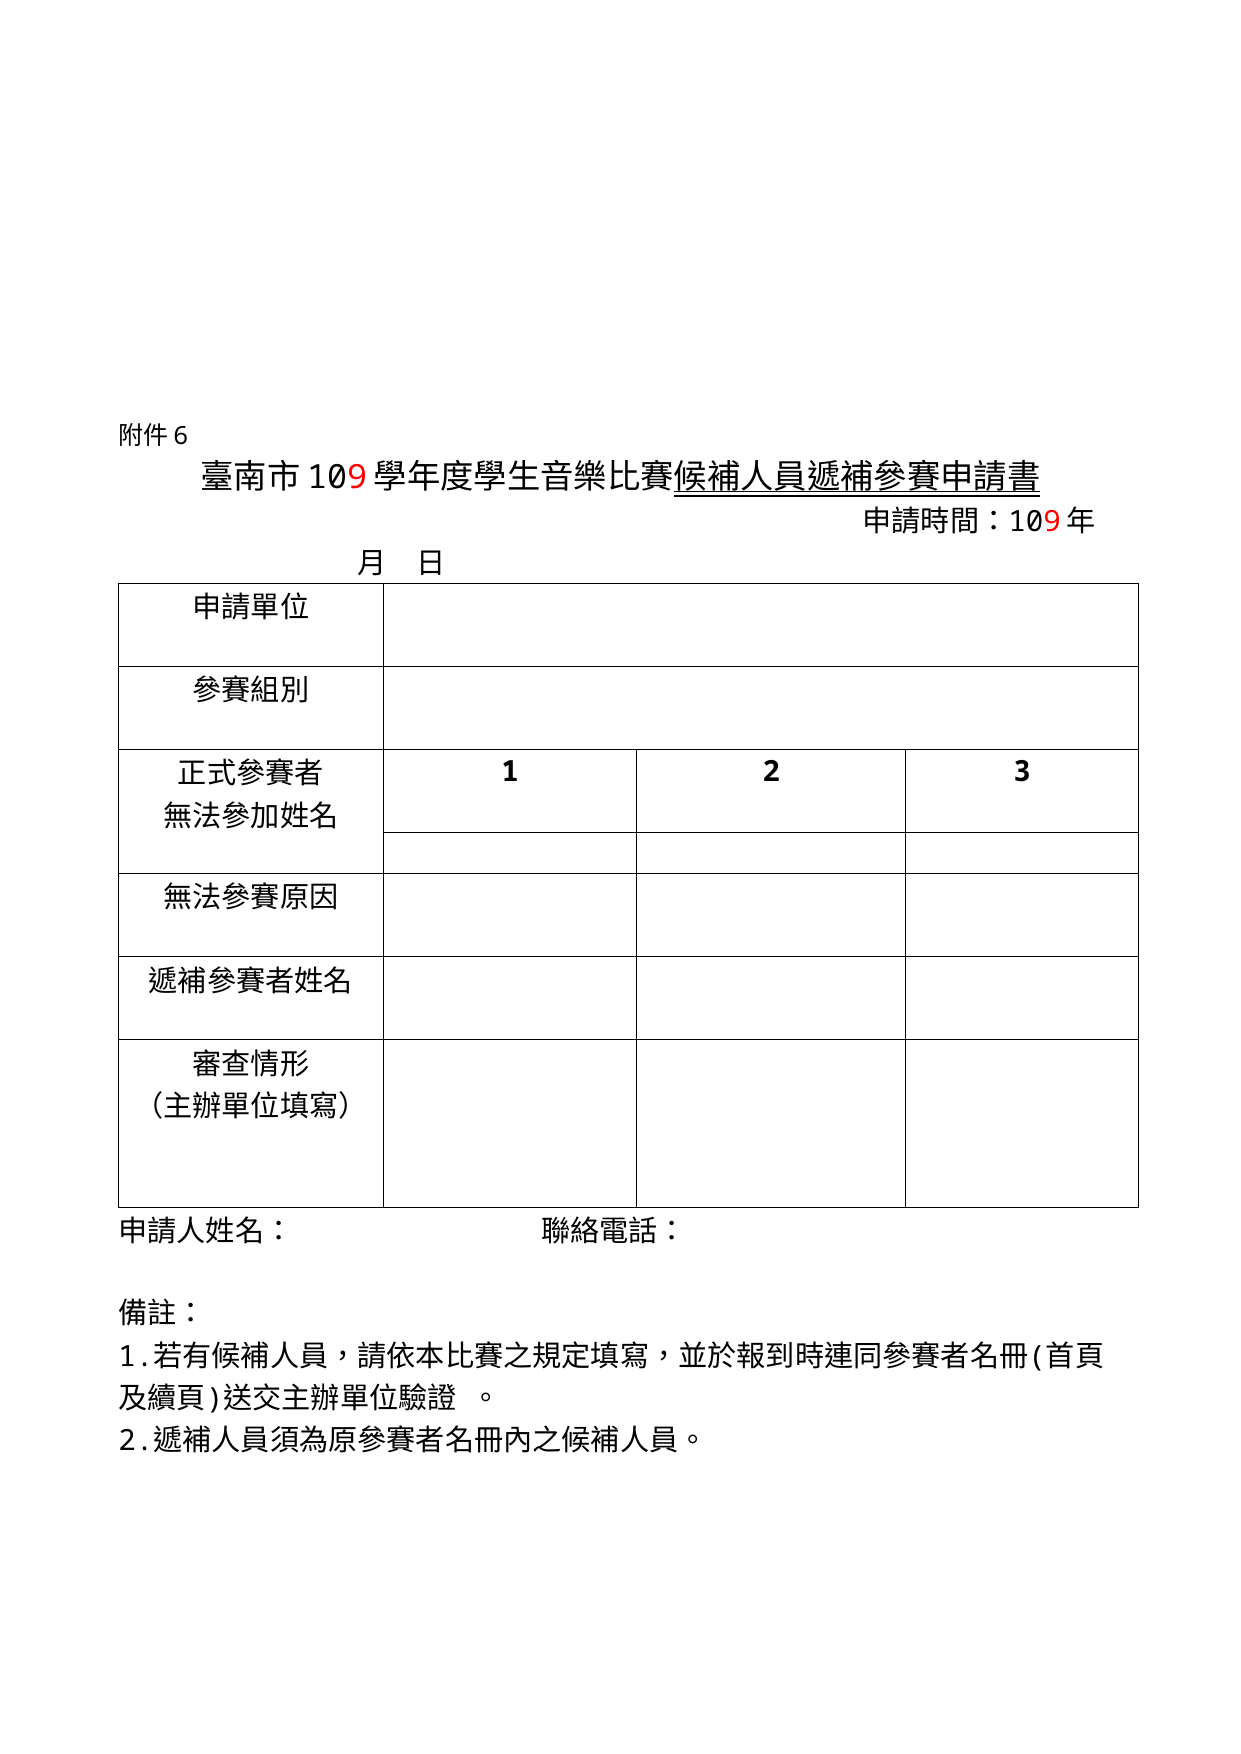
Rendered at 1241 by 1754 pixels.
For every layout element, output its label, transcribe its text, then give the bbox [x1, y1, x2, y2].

table_cell 正式參賽者 無法參加姓名 [119, 750, 383, 873]
table_cell [384, 833, 636, 873]
table_cell 無法參賽原因 [119, 874, 383, 956]
table_cell [637, 957, 905, 1039]
table_cell 遞補參賽者姓名 [119, 957, 383, 1039]
table_cell 2 [637, 750, 905, 832]
table_cell 審查情形 （主辦單位填寫） [119, 1040, 383, 1207]
table_cell 1 [384, 750, 636, 832]
table_header 申請單位 [119, 584, 383, 666]
table_cell [637, 874, 905, 956]
table_cell [384, 957, 636, 1039]
table_cell [906, 874, 1138, 956]
table_cell [384, 1040, 636, 1207]
text 2.遞補人員須為原參賽者名冊內之候補人員。 [118, 1417, 1122, 1459]
table_header [384, 584, 1138, 666]
table_cell 參賽組別 [119, 667, 383, 749]
table_cell [906, 957, 1138, 1039]
table_cell [384, 667, 1138, 749]
table_cell [637, 1040, 905, 1207]
table_cell [906, 833, 1138, 873]
table_cell 3 [906, 750, 1138, 832]
text 附件6 [118, 416, 1122, 452]
table_cell [637, 833, 905, 873]
text 申請時間：109年 月 日 [118, 498, 1122, 582]
table_cell [384, 874, 636, 956]
list 若有候補人員，請依本比賽之規定填寫，並於報到時連同參賽者名冊(首頁及續頁)送交主辦單位驗證 。 [118, 1332, 1122, 1417]
text 備註： [118, 1290, 1122, 1332]
table_cell [906, 1040, 1138, 1207]
text 申請人姓名： 聯絡電話： [118, 1208, 1122, 1250]
text 臺南市109學年度學生音樂比賽候補人員遞補參賽申請書 [118, 452, 1122, 498]
